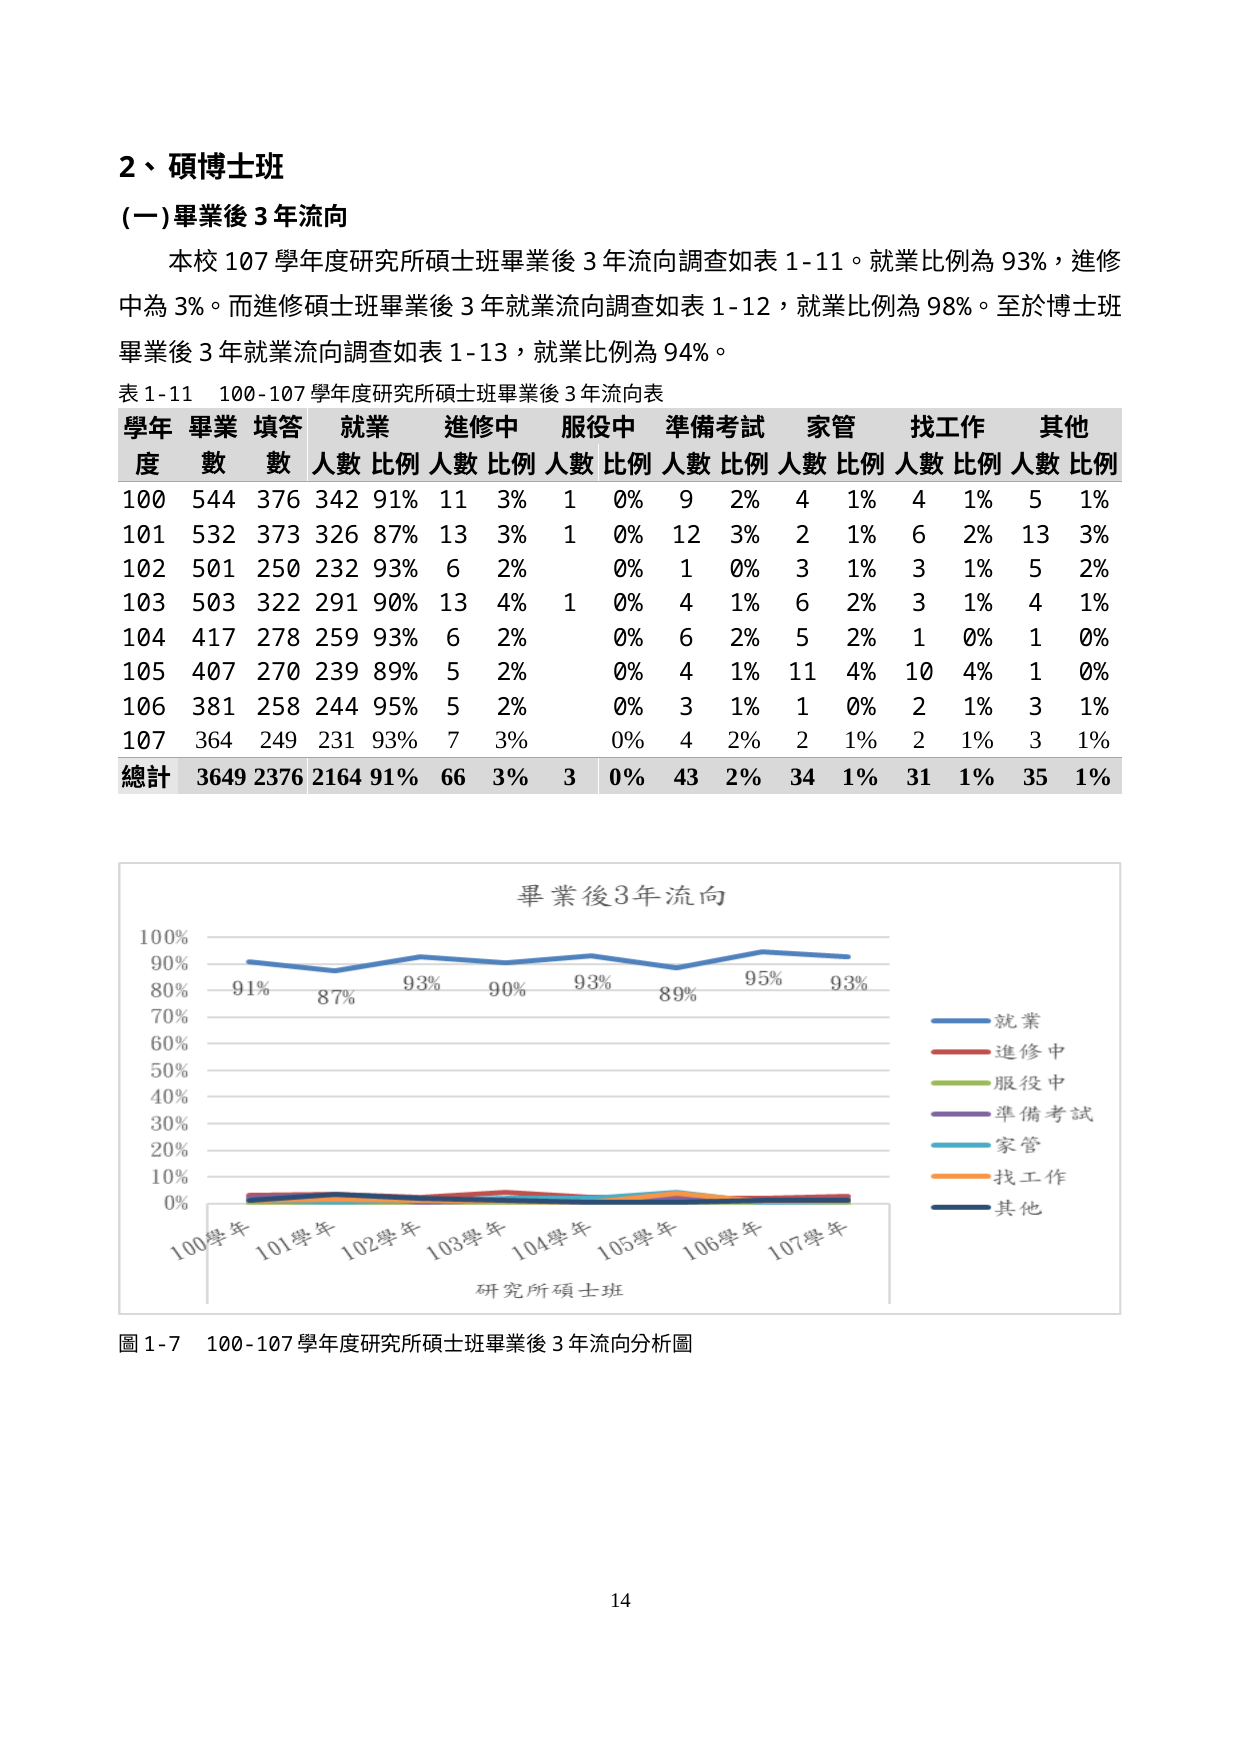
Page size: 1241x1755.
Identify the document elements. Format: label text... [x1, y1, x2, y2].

table_cell 100 [118, 482, 178, 516]
table_cell 342 [308, 482, 366, 516]
table_cell 1% [1064, 482, 1122, 516]
table_cell 43 [657, 758, 715, 794]
table_cell 1 [773, 688, 831, 722]
text 圖1-7 100-107學年度研究所碩士班畢業後3年流向分析圖 [118, 1327, 1122, 1357]
table_cell 0% [715, 551, 773, 585]
table_cell 35 [1006, 758, 1064, 794]
table_cell 5 [1006, 551, 1064, 585]
table_header 服役中 [540, 408, 657, 444]
table_cell 103 [118, 585, 178, 619]
table_cell 3 [890, 551, 948, 585]
table_cell 3 [890, 585, 948, 619]
table_header 家管 [773, 408, 890, 444]
table_cell 2% [831, 619, 890, 654]
table_cell 90% [366, 585, 424, 619]
table_cell 259 [308, 619, 366, 654]
table_cell 1% [948, 688, 1006, 722]
table_cell 106 [118, 688, 178, 722]
table_cell 1% [948, 551, 1006, 585]
table_cell 4% [831, 654, 890, 688]
table_cell 373 [249, 516, 307, 551]
table_cell 31 [890, 758, 948, 794]
table_header 就業 [308, 408, 424, 444]
table_cell 13 [424, 516, 482, 551]
table_cell [540, 619, 598, 654]
table_cell 364 [178, 723, 249, 757]
table_cell 0% [599, 516, 657, 551]
table_cell 87% [366, 516, 424, 551]
table_cell 3 [773, 551, 831, 585]
table_cell 322 [249, 585, 307, 619]
table_cell 2% [715, 619, 773, 654]
table_cell 3 [1006, 688, 1064, 722]
table_cell 4 [657, 723, 715, 757]
table_cell 人數 [890, 444, 948, 481]
table_cell 91% [366, 758, 424, 794]
table_cell 66 [424, 758, 482, 794]
list 碩博士班 [118, 143, 1122, 186]
table_cell 5 [424, 688, 482, 722]
table_cell 1% [831, 482, 890, 516]
table_cell 101 [118, 516, 178, 551]
table_cell 人數 [657, 444, 715, 481]
table_cell 1% [831, 516, 890, 551]
table_cell 人數 [424, 444, 482, 481]
table_cell [540, 723, 598, 757]
table_cell 501 [178, 551, 249, 585]
table_cell 1% [715, 654, 773, 688]
table_header 其他 [1006, 408, 1122, 444]
table_cell 381 [178, 688, 249, 722]
table_cell 0% [599, 551, 657, 585]
table_cell 6 [773, 585, 831, 619]
table_cell 0% [1064, 619, 1122, 654]
table_cell 93% [366, 551, 424, 585]
table_cell 2% [715, 482, 773, 516]
table_cell 2% [482, 551, 540, 585]
table_cell 比例 [1064, 444, 1122, 481]
table_cell 107 [118, 723, 178, 757]
table_cell 0% [599, 619, 657, 654]
table_cell 3 [657, 688, 715, 722]
table_cell 10 [890, 654, 948, 688]
table_cell 1% [1064, 723, 1122, 757]
table_cell 7 [424, 723, 482, 757]
table_cell 比例 [482, 444, 540, 481]
table_cell 244 [308, 688, 366, 722]
table_cell 231 [308, 723, 366, 757]
table_cell 1% [831, 551, 890, 585]
table_cell 291 [308, 585, 366, 619]
table_header 填答數 [249, 408, 307, 481]
table_cell 4 [1006, 585, 1064, 619]
table_cell 6 [890, 516, 948, 551]
table_header 畢業數 [178, 408, 249, 481]
table_cell 2% [482, 619, 540, 654]
table_cell 0% [831, 688, 890, 722]
table_cell 人數 [773, 444, 831, 481]
table_cell 4% [482, 585, 540, 619]
table_cell 270 [249, 654, 307, 688]
table_cell 13 [1006, 516, 1064, 551]
table_cell 4% [948, 654, 1006, 688]
table_cell 總計 [118, 758, 178, 794]
table_cell 4 [773, 482, 831, 516]
table_cell 9 [657, 482, 715, 516]
table_cell 258 [249, 688, 307, 722]
table_cell 2% [715, 758, 773, 794]
table_cell 比例 [366, 444, 424, 481]
table_cell 1% [948, 585, 1006, 619]
table_header 學年度 [118, 408, 178, 481]
table_cell 34 [773, 758, 831, 794]
table_cell 1% [831, 758, 890, 794]
table_cell 5 [424, 654, 482, 688]
table_cell 239 [308, 654, 366, 688]
table_cell 2% [1064, 551, 1122, 585]
table_cell 3% [482, 516, 540, 551]
table_cell 11 [773, 654, 831, 688]
table_cell 比例 [948, 444, 1006, 481]
table_cell 3% [715, 516, 773, 551]
table_cell 13 [424, 585, 482, 619]
table_cell 91% [366, 482, 424, 516]
table_cell 4 [890, 482, 948, 516]
table_cell 250 [249, 551, 307, 585]
table_cell 407 [178, 654, 249, 688]
table_cell 105 [118, 654, 178, 688]
table_cell 249 [249, 723, 307, 757]
table_cell 3% [482, 758, 540, 794]
table_cell 0% [599, 654, 657, 688]
table_header 進修中 [424, 408, 540, 444]
table_cell 4 [657, 654, 715, 688]
table_cell 2% [482, 688, 540, 722]
table_cell 1 [657, 551, 715, 585]
table_cell 2% [948, 516, 1006, 551]
table_cell 1 [1006, 619, 1064, 654]
table_cell 12 [657, 516, 715, 551]
table_cell 比例 [831, 444, 890, 481]
text 表1-11 100-107學年度研究所碩士班畢業後3年流向表 [118, 377, 1122, 408]
table_cell 0% [1064, 654, 1122, 688]
table_cell 93% [366, 619, 424, 654]
table_cell 3649 [178, 758, 249, 794]
table_cell 1% [715, 688, 773, 722]
table_cell 0% [599, 482, 657, 516]
table_cell 6 [657, 619, 715, 654]
table_cell 2 [773, 723, 831, 757]
table_cell 503 [178, 585, 249, 619]
table_cell 1 [540, 585, 598, 619]
table_cell 3% [482, 482, 540, 516]
table_cell 1% [1064, 585, 1122, 619]
table_cell 3 [1006, 723, 1064, 757]
table_cell 417 [178, 619, 249, 654]
table_cell 5 [1006, 482, 1064, 516]
table_cell 0% [599, 688, 657, 722]
table_cell 1% [1064, 688, 1122, 722]
table_cell 89% [366, 654, 424, 688]
table_cell 2% [715, 723, 773, 757]
table_cell 2 [773, 516, 831, 551]
table_cell 544 [178, 482, 249, 516]
table_cell 0% [599, 585, 657, 619]
table_cell 232 [308, 551, 366, 585]
table_cell 2164 [308, 758, 366, 794]
table_cell 2 [890, 688, 948, 722]
table_cell 1% [948, 758, 1006, 794]
table_cell 人數 [308, 444, 366, 481]
table_cell 2% [482, 654, 540, 688]
table_cell 6 [424, 619, 482, 654]
table_cell 比例 [715, 444, 773, 481]
table_cell 1 [1006, 654, 1064, 688]
table_cell 3% [1064, 516, 1122, 551]
table_cell 1% [948, 723, 1006, 757]
table_cell 95% [366, 688, 424, 722]
table_cell 人數 [1006, 444, 1064, 481]
table_cell 104 [118, 619, 178, 654]
table_cell 3% [482, 723, 540, 757]
table_cell 1% [715, 585, 773, 619]
table_cell 5 [773, 619, 831, 654]
text 本校107學年度研究所碩士班畢業後3年流向調查如表1-11。就業比例為93%，進修中為3%。而進修碩士班畢業後3年就業流向調查如表1-12，就業比例為98%。至於博士班畢業後3年就業流向調查如表1-13，就業比例為94%。 [118, 241, 1122, 368]
table_header 找工作 [890, 408, 1006, 444]
table_cell 93% [366, 723, 424, 757]
table_cell 1% [1064, 758, 1122, 794]
table_cell 1 [540, 516, 598, 551]
text (一)畢業後3年流向 [118, 196, 1122, 232]
table_cell 2376 [249, 758, 307, 794]
table_cell 人數 [540, 444, 598, 481]
table_cell 3 [540, 758, 598, 794]
table_cell 0% [599, 723, 657, 757]
table_cell 102 [118, 551, 178, 585]
table_cell 2% [831, 585, 890, 619]
table_header 準備考試 [657, 408, 773, 444]
table_cell [540, 551, 598, 585]
table_cell 11 [424, 482, 482, 516]
table_cell 1 [540, 482, 598, 516]
table_cell 比例 [599, 444, 657, 481]
table_cell 2 [890, 723, 948, 757]
table_cell 0% [599, 758, 657, 794]
table_cell 1% [831, 723, 890, 757]
table_cell 278 [249, 619, 307, 654]
table_cell [540, 688, 598, 722]
table_cell 532 [178, 516, 249, 551]
table_cell 6 [424, 551, 482, 585]
table_cell 1% [948, 482, 1006, 516]
table_cell [540, 654, 598, 688]
table_cell 4 [657, 585, 715, 619]
table_cell 1 [890, 619, 948, 654]
table_cell 376 [249, 482, 307, 516]
table_cell 326 [308, 516, 366, 551]
table_cell 0% [948, 619, 1006, 654]
